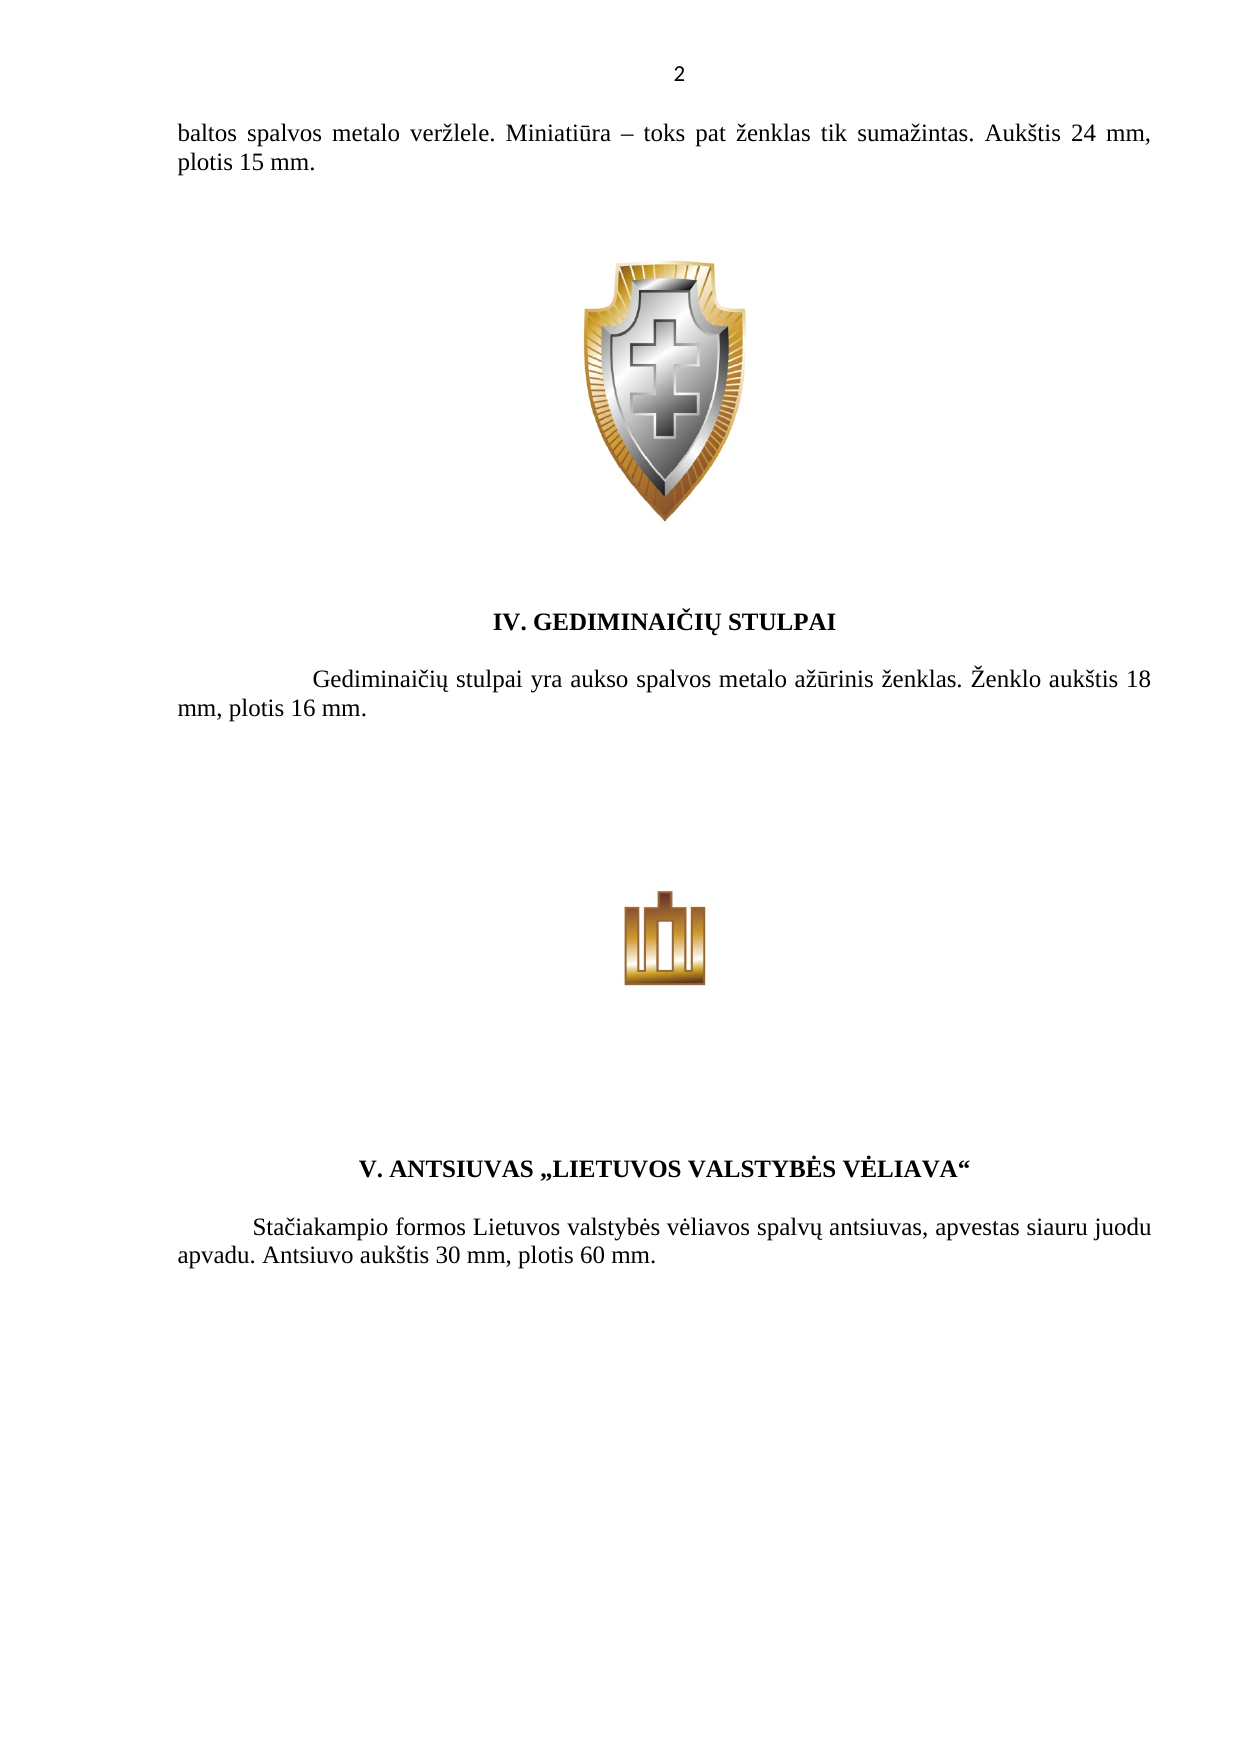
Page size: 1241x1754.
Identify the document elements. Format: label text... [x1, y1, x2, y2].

text Gediminaičių stulpai yra aukso spalvos metalo ažūrinis ženklas. Ženklo aukštis 18 mm, plotis 16 mm. [177, 664, 1152, 722]
text V. Antsiuvas „Lietuvos valstybės vėliava“ [177, 1154, 1152, 1183]
text Stačiakampio formos Lietuvos valstybės vėliavos spalvų antsiuvas, apvestas siauru juodu apvadu. Antsiuvo aukštis 30 mm, plotis 60 mm. [177, 1212, 1152, 1269]
text baltos spalvos metalo veržlele. Miniatiūra – toks pat ženklas tik sumažintas. Aukštis 24 mm, plotis 15 mm. [177, 118, 1152, 176]
text IV. Gediminaičių stulpai [177, 607, 1152, 636]
